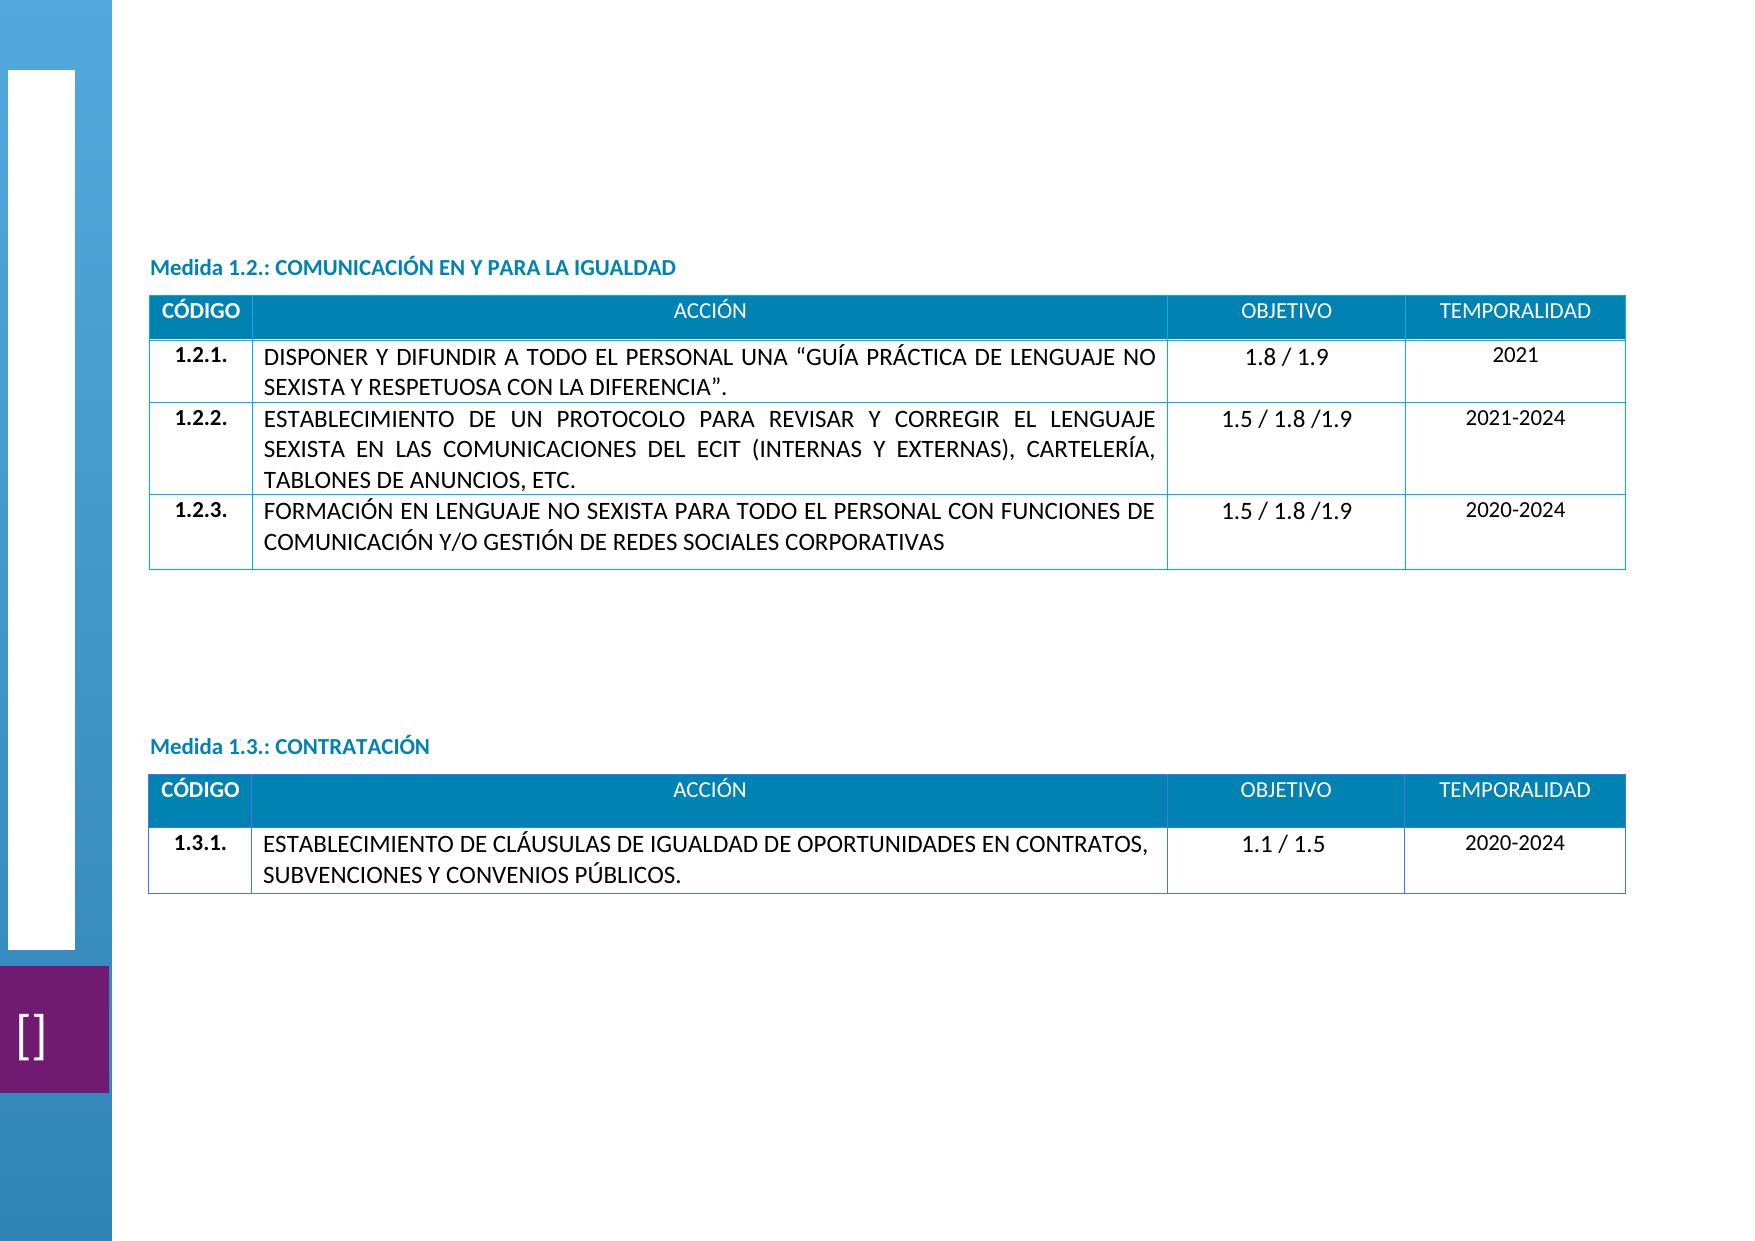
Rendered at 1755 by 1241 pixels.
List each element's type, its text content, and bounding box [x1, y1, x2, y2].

table_cell 2020-2024 [1406, 495, 1625, 569]
table_cell 2020-2024 [1405, 828, 1625, 892]
table_cell 1.1 / 1.5 [1168, 828, 1404, 892]
table_cell ESTABLECIMIENTO DE CLÁUSULAS DE IGUALDAD DE OPORTUNIDADES EN CONTRATOS, SUBVENCIONES Y CONVENIOS PÚBLICOS. [252, 828, 1167, 892]
table_cell 2021 [1406, 341, 1625, 402]
table_header CÓDIGO [149, 775, 251, 827]
table_cell 1.2.2. [150, 403, 252, 494]
table_cell ESTABLECIMIENTO DE UN PROTOCOLO PARA REVISAR Y CORREGIR EL LENGUAJE SEXISTA EN LAS COMUNICACIONES DEL ECIT (INTERNAS Y EXTERNAS), CARTELERÍA, TABLONES DE ANUNCIOS, ETC. [253, 403, 1167, 494]
table_header CÓDIGO [150, 296, 252, 339]
table_cell 1.5 / 1.8 /1.9 [1168, 403, 1405, 494]
table_cell 1.8 / 1.9 [1168, 341, 1405, 402]
table_cell FORMACIÓN EN LENGUAJE NO SEXISTA PARA TODO EL PERSONAL CON FUNCIONES DE COMUNICACIÓN Y/O GESTIÓN DE REDES SOCIALES CORPORATIVAS [253, 495, 1167, 569]
table_cell DISPONER Y DIFUNDIR A TODO EL PERSONAL UNA “GUÍA PRÁCTICA DE LENGUAJE NO SEXISTA Y RESPETUOSA CON LA DIFERENCIA”. [253, 341, 1167, 402]
table_header OBJETIVO [1168, 775, 1404, 827]
table_header ACCIÓN [252, 775, 1167, 827]
table_header TEMPORALIDAD [1406, 296, 1625, 339]
table_cell 1.2.3. [150, 495, 252, 569]
text Medida 1.3.: CONTRATACIÓN [150, 732, 1665, 760]
table_cell 2021-2024 [1406, 403, 1625, 494]
table_cell 1.5 / 1.8 /1.9 [1168, 495, 1405, 569]
table_cell 1.3.1. [149, 828, 251, 892]
table_cell 1.2.1. [150, 341, 252, 402]
table_header OBJETIVO [1168, 296, 1405, 339]
table_header ACCIÓN [253, 296, 1167, 339]
text Medida 1.2.: COMUNICACIÓN EN Y PARA LA IGUALDAD [150, 253, 1665, 281]
table_header TEMPORALIDAD [1405, 775, 1625, 827]
